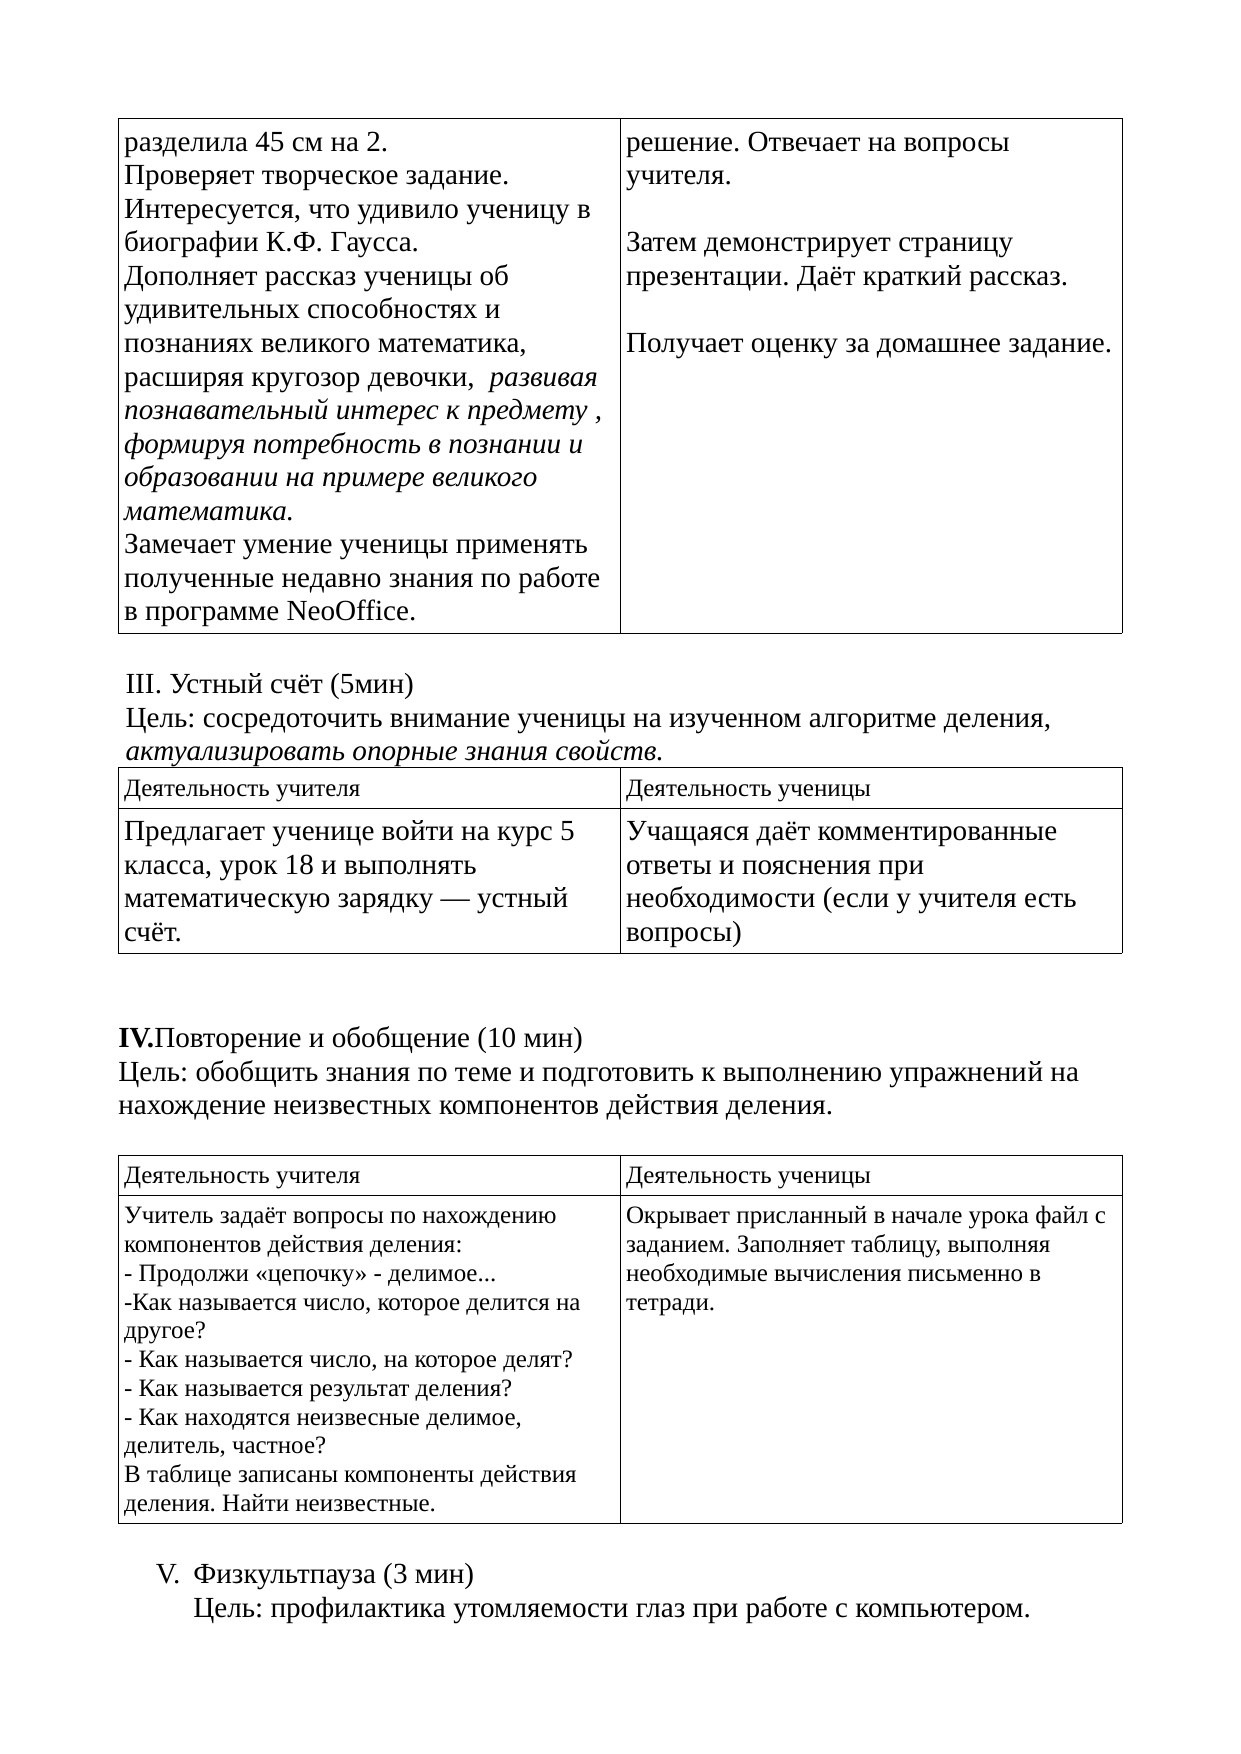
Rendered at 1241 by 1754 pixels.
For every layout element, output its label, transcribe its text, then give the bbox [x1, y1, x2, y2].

text IV.Повторение и обобщение (10 мин) [118, 1020, 1122, 1054]
list Цель: сосредоточить внимание ученицы на изученном алгоритме деления, актуализировать опорные знания свойств. [87, 700, 1122, 767]
table_cell Учащаяся даёт комментированные ответы и пояснения при необходимости (если у учителя есть вопросы) [621, 809, 1122, 953]
list Цель: профилактика утомляемости глаз при работе с компьютером. [156, 1590, 1122, 1623]
list III. Устный счёт (5мин) [87, 666, 1122, 700]
table_cell Окрывает присланный в начале урока файл с заданием. Заполняет таблицу, выполняя необходимые вычисления письменно в тетради. [621, 1196, 1122, 1523]
list Физкультпауза (3 мин) [156, 1556, 1122, 1590]
text Цель: обобщить знания по теме и подготовить к выполнению упражнений на нахождение неизвестных компонентов действия деления. [118, 1054, 1122, 1121]
table_header Деятельность ученицы [621, 1156, 1122, 1195]
table_header Деятельность учителя [119, 768, 620, 807]
table_header Деятельность учителя [119, 1156, 620, 1195]
table_cell решение. Отвечает на вопросы учителя. Затем демонстрирует страницу презентации. Даёт краткий рассказ. Получает оценку за домашнее задание. [621, 119, 1122, 633]
table_header Деятельность ученицы [621, 768, 1122, 807]
table_cell Учитель задаёт вопросы по нахождению компонентов действия деления: - Продолжи «цепочку» - делимое... -Как называется число, которое делится на другое? - Как называется число, на которое делят? - Как называется результат деления? - Как находятся неизвесные делимое, делитель, частное? В таблице записаны компоненты действия деления. Найти неизвестные. [119, 1196, 620, 1523]
table_cell разделила 45 см на 2. Проверяет творческое задание. Интересуется, что удивило ученицу в биографии К.Ф. Гаусса. Дополняет рассказ ученицы об удивительных способностях и познаниях великого математика, расширяя кругозор девочки, развивая познавательный интерес к предмету , формируя потребность в познании и образовании на примере великого математика. Замечает умение ученицы применять полученные недавно знания по работе в программе NeoOffice. [119, 119, 620, 633]
table_cell Предлагает ученице войти на курс 5 класса, урок 18 и выполнять математическую зарядку — устный счёт. [119, 809, 620, 953]
